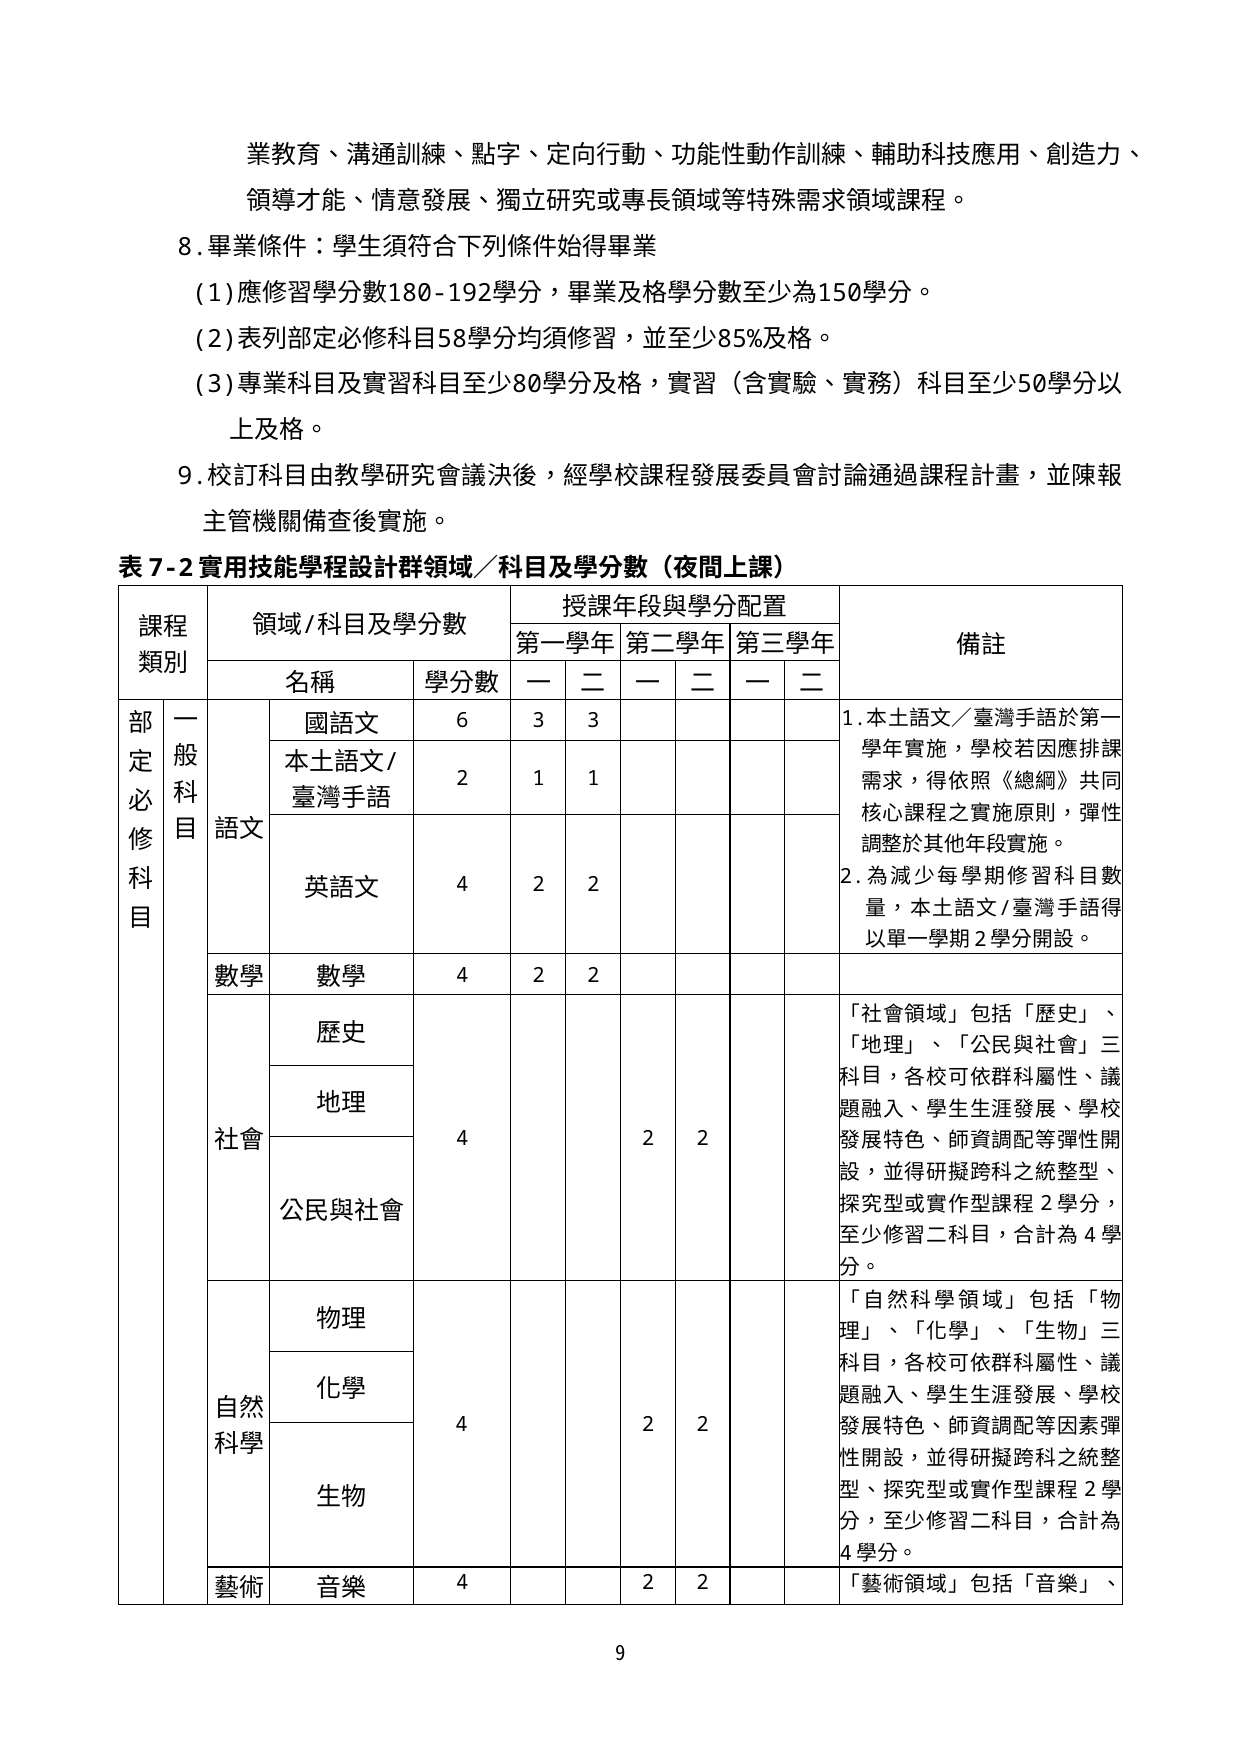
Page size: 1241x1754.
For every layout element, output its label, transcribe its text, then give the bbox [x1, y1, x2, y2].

table_cell [785, 995, 839, 1280]
table_cell 語文 [208, 700, 269, 953]
table_cell 學分數 [414, 661, 510, 698]
table_cell [785, 1281, 839, 1566]
table_cell 「藝術領域」包括「音樂」、 [840, 1568, 1122, 1604]
table_cell 3 [566, 700, 620, 740]
table_cell [676, 741, 729, 813]
table_cell 2 [566, 954, 620, 994]
table_cell 1.本土語文／臺灣手語於第一學年實施，學校若因應排課需求，得依照《總綱》共同核心課程之實施原則，彈性調整於其他年段實施。 2.為減少每學期修習科目數量，本土語文/臺灣手語得以單一學期2學分開設。 [840, 700, 1122, 953]
table_cell [785, 741, 839, 813]
table_cell [785, 815, 839, 953]
table_cell 2 [621, 1568, 675, 1604]
table_cell [676, 815, 729, 953]
table_cell 2 [621, 995, 675, 1280]
table_cell 國語文 [270, 700, 413, 740]
table_cell 6 [414, 700, 510, 740]
table_cell [731, 741, 784, 813]
table_cell 1 [566, 741, 620, 813]
table_cell 第二學年 [621, 624, 729, 660]
table_cell 一 [621, 661, 675, 698]
table_cell 英語文 [270, 815, 413, 953]
table_cell [731, 954, 784, 994]
table_cell [731, 815, 784, 953]
table_cell 社會 [208, 995, 269, 1280]
table_header 備註 [840, 586, 1122, 698]
table_cell [566, 1568, 620, 1604]
text 表7-2實用技能學程設計群領域／科目及學分數（夜間上課） [118, 539, 1122, 585]
table_cell 一 [731, 661, 784, 698]
text 8.畢業條件：學生須符合下列條件始得畢業 [177, 219, 1122, 264]
table_cell 一 [511, 661, 565, 698]
table_cell [676, 700, 729, 740]
table_cell 部定必修科目 [119, 700, 163, 1604]
table_cell 2 [676, 995, 729, 1280]
table_cell 音樂 [270, 1568, 413, 1604]
table_cell 第一學年 [511, 624, 620, 660]
table_header 授課年段與學分配置 [511, 586, 839, 623]
table_cell 地理 [270, 1066, 413, 1136]
table_cell [621, 954, 675, 994]
table_cell 2 [511, 954, 565, 994]
table_cell 歷史 [270, 995, 413, 1065]
table_cell [840, 954, 1122, 994]
table_cell 2 [511, 815, 565, 953]
table_cell 2 [621, 1281, 675, 1566]
table_cell 藝術 [208, 1568, 269, 1604]
table_cell 4 [414, 815, 510, 953]
table_cell 「自然科學領域」包括「物理」、「化學」、「生物」三科目，各校可依群科屬性、議題融入、學生生涯發展、學校發展特色、師資調配等因素彈性開設，並得研擬跨科之統整型、探究型或實作型課程2學分，至少修習二科目，合計為4學分。 [840, 1281, 1122, 1566]
table_cell 2 [414, 741, 510, 813]
table_header 領域/科目及學分數 [208, 586, 510, 660]
table_cell 4 [414, 1568, 510, 1604]
table_cell [785, 700, 839, 740]
table_cell [785, 1568, 839, 1604]
table_cell 二 [785, 661, 839, 698]
table_cell 化學 [270, 1352, 413, 1422]
table_cell [785, 954, 839, 994]
table_cell 二 [566, 661, 620, 698]
table_cell [621, 815, 675, 953]
table_cell 公民與社會 [270, 1137, 413, 1280]
table_cell [511, 995, 565, 1280]
table_cell 數學 [270, 954, 413, 994]
table_cell 4 [414, 1281, 510, 1566]
text 9.校訂科目由教學研究會議決後，經學校課程發展委員會討論通過課程計畫，並陳報主管機關備查後實施。 [177, 448, 1122, 539]
table_cell 4 [414, 995, 510, 1280]
table_cell 3 [511, 700, 565, 740]
table_cell 「社會領域」包括「歷史」、「地理」、「公民與社會」三科目，各校可依群科屬性、議題融入、學生生涯發展、學校發展特色、師資調配等彈性開設，並得研擬跨科之統整型、探究型或實作型課程2學分，至少修習二科目，合計為4學分。 [840, 995, 1122, 1280]
table_cell [731, 995, 784, 1280]
table_cell 生物 [270, 1423, 413, 1566]
text 5參照《十二年國民基本教育特殊類型教育課程實施規範》辦理，「特殊需求領域課程」專指特殊教育學生（含安置在不同教育情境中的身心障礙或資賦優異學生）其特殊學習需求，經專業評估後，提供生活管理、社會技巧、學習策略、職業教育、溝通訓練、點字、定向行動、功能性動作訓練、輔助科技應用、創造力、領導才能、情意發展、獨立研究或專長領域等特殊需求領域課程。 [221, 127, 1122, 219]
table_cell 1 [511, 741, 565, 813]
table_cell [511, 1281, 565, 1566]
table_cell 物理 [270, 1281, 413, 1351]
text (1)應修習學分數180-192學分，畢業及格學分數至少為150學分。 [192, 264, 1122, 310]
table_cell 2 [676, 1281, 729, 1566]
table_cell 一般科目 [164, 700, 207, 1604]
text (2)表列部定必修科目58學分均須修習，並至少85%及格。 [192, 310, 1122, 356]
table_cell 2 [676, 1568, 729, 1604]
table_cell [566, 1281, 620, 1566]
text (3)專業科目及實習科目至少80學分及格，實習（含實驗、實務）科目至少50學分以上及格。 [192, 356, 1122, 448]
table_cell 4 [414, 954, 510, 994]
table_cell [731, 700, 784, 740]
table_cell [511, 1568, 565, 1604]
table_cell 2 [566, 815, 620, 953]
table_cell 自然 科學 [208, 1281, 269, 1566]
table_cell [731, 1568, 784, 1604]
table_cell 名稱 [208, 661, 413, 698]
table_cell [676, 954, 729, 994]
table_header 課程 類別 [119, 586, 207, 698]
table_cell 二 [676, 661, 729, 698]
table_cell [621, 700, 675, 740]
table_cell 第三學年 [731, 624, 839, 660]
table_cell 數學 [208, 954, 269, 994]
table_cell [566, 995, 620, 1280]
table_cell [731, 1281, 784, 1566]
table_cell 本土語文/ 臺灣手語 [270, 741, 413, 813]
table_cell [621, 741, 675, 813]
